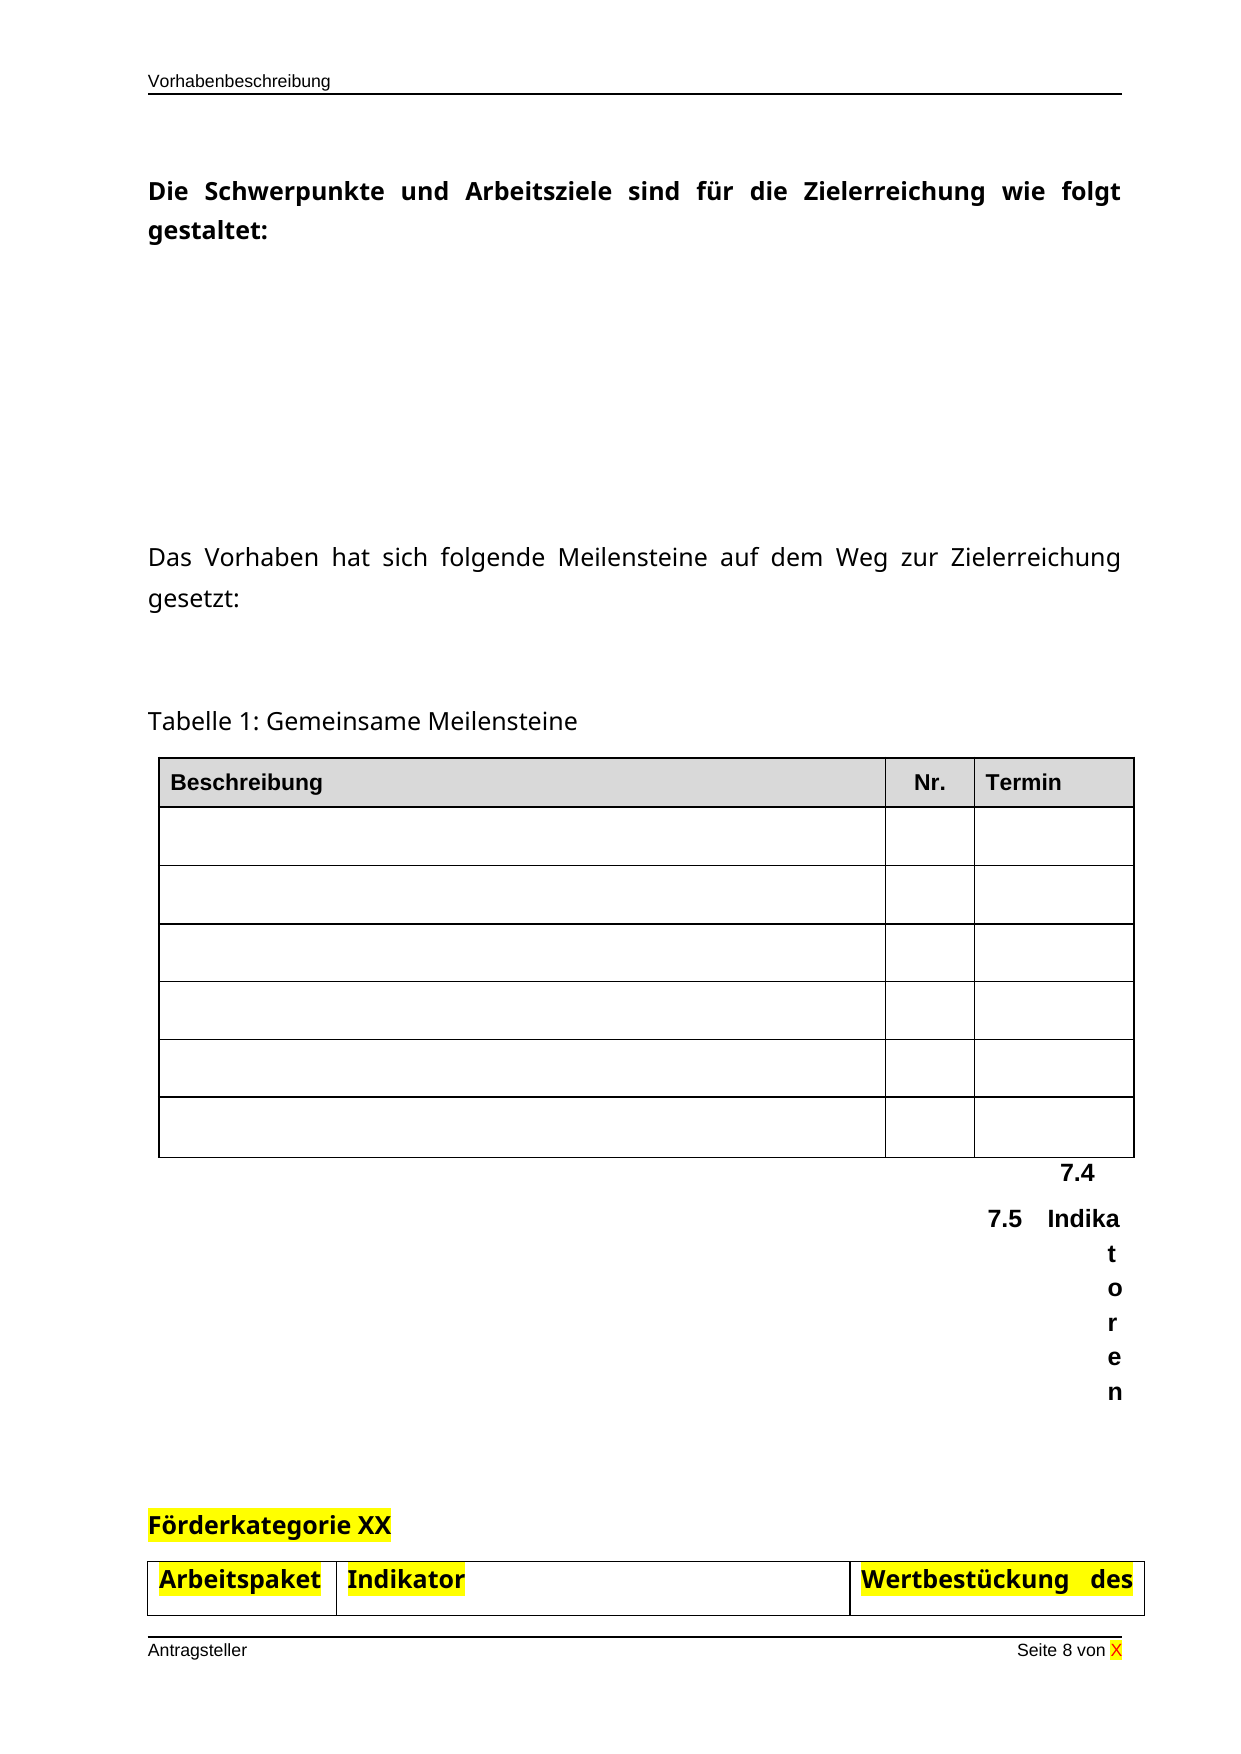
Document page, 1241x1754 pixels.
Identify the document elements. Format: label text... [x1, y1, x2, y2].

table_cell [975, 1040, 1133, 1096]
table_cell [160, 982, 885, 1039]
table_cell [886, 1098, 974, 1157]
text Die Schwerpunkte und Arbeitsziele sind für die Zielerreichung wie folgt gestaltet: [148, 173, 1122, 247]
text Das Vorhaben hat sich folgende Meilensteine auf dem Weg zur Zielerreichung gesetzt: [148, 540, 1122, 615]
subtitle Indikatoren [1107, 1204, 1122, 1437]
table_cell [160, 1040, 885, 1096]
table_header Indikator [337, 1562, 849, 1614]
table_cell [160, 925, 885, 981]
table_header Nr. [886, 759, 974, 806]
table_cell [975, 925, 1133, 981]
table_cell [975, 1098, 1133, 1157]
table_cell [160, 866, 885, 922]
table_cell [886, 925, 974, 981]
table_cell [160, 1098, 885, 1157]
table_header Arbeitspaket [148, 1562, 336, 1614]
table_cell [975, 866, 1133, 922]
table_cell [886, 1040, 974, 1096]
table_cell [886, 982, 974, 1039]
table_cell [886, 866, 974, 922]
table_cell [886, 808, 974, 865]
text Förderkategorie XX [148, 1508, 1122, 1542]
table_header Beschreibung [160, 759, 885, 806]
table_header Termin [975, 759, 1133, 806]
table_cell [975, 808, 1133, 865]
text Tabelle 1: Gemeinsame Meilensteine [148, 703, 1122, 737]
table_cell [160, 808, 885, 865]
table_header Wertbestückung des [851, 1562, 1144, 1614]
table_cell [975, 982, 1133, 1039]
